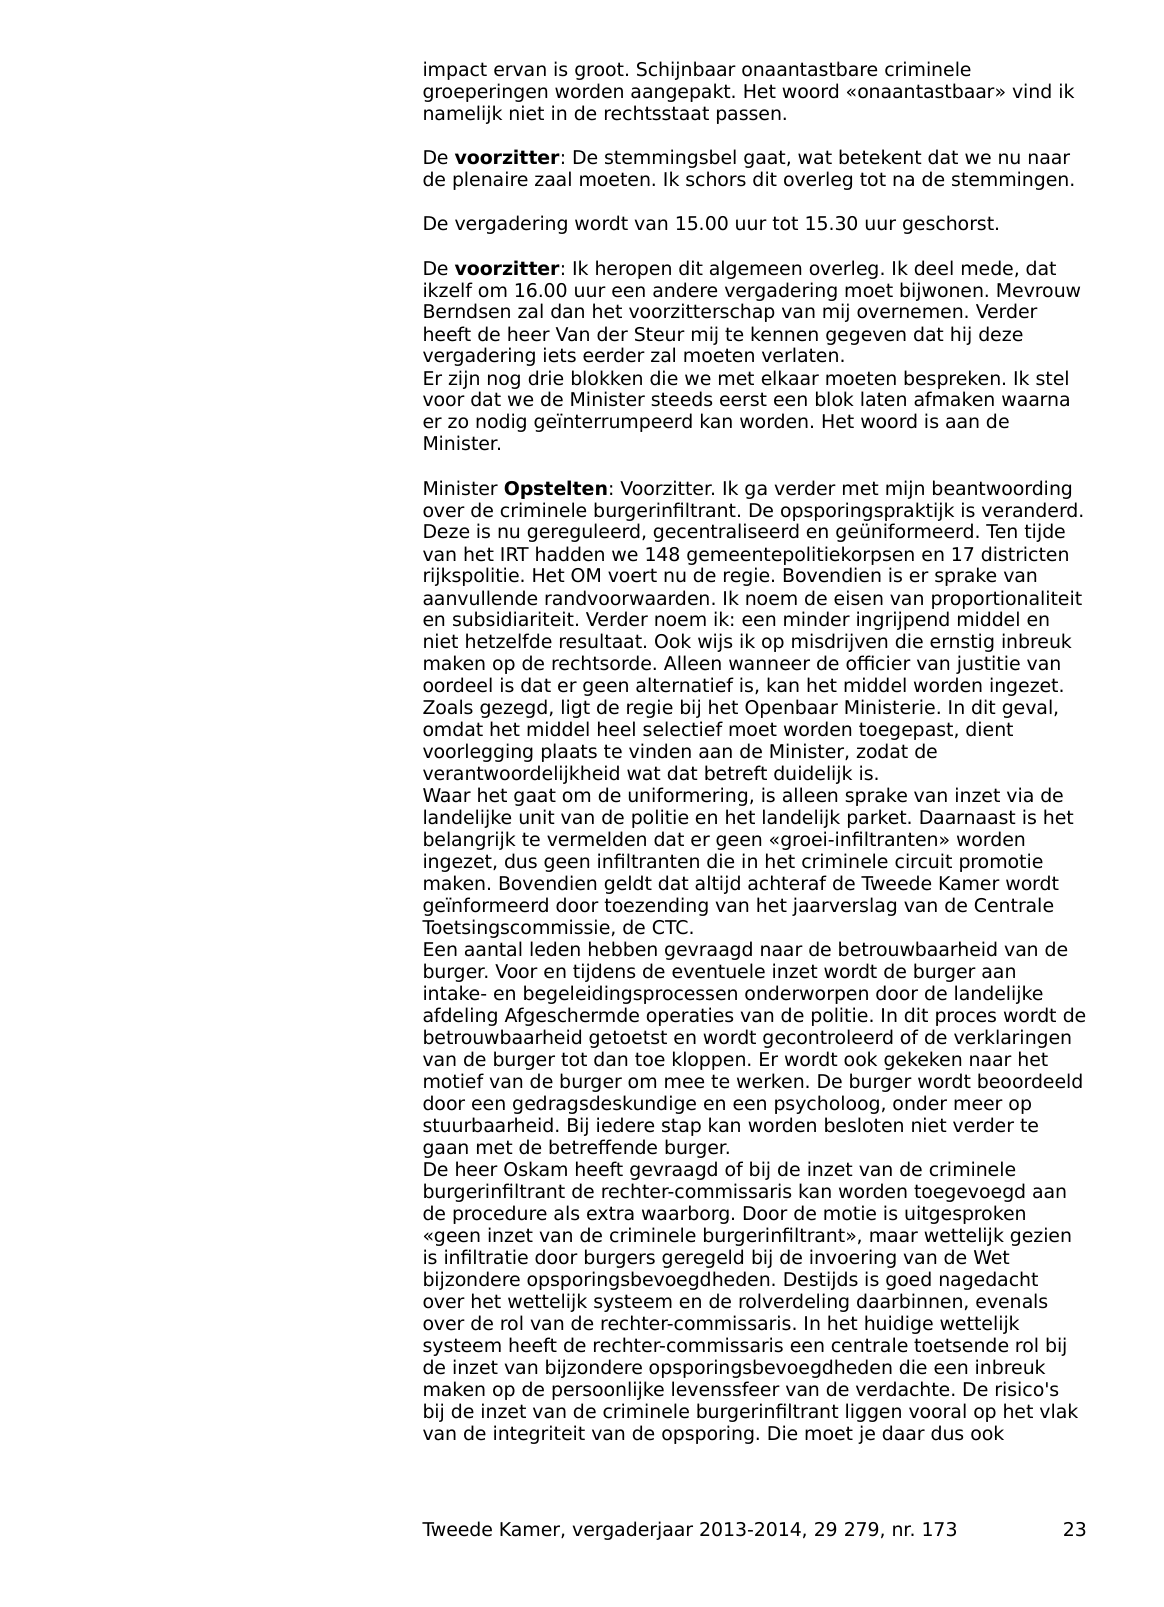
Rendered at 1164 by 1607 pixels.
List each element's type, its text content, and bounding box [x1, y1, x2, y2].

text Een aantal leden hebben gevraagd naar de betrouwbaarheid van de burger. Voor en tijdens de eventuele inzet wordt de burger aan intake- en begeleidingsprocessen onderworpen door de landelijke afdeling Afgeschermde operaties van de politie. In dit proces wordt de betrouwbaarheid getoetst en wordt gecontroleerd of de verklaringen van de burger tot dan toe kloppen. Er wordt ook gekeken naar het motief van de burger om mee te werken. De burger wordt beoordeeld door een gedragsdeskundige en een psycholoog, onder meer op stuurbaarheid. Bij iedere stap kan worden besloten niet verder te gaan met de betreffende burger. [422, 939, 1087, 1159]
text Waar het gaat om de uniformering, is alleen sprake van inzet via de landelijke unit van de politie en het landelijk parket. Daarnaast is het belangrijk te vermelden dat er geen «groei-infiltranten» worden ingezet, dus geen infiltranten die in het criminele circuit promotie maken. Bovendien geldt dat altijd achteraf de Tweede Kamer wordt geïnformeerd door toezending van het jaarverslag van de Centrale Toetsingscommissie, de CTC. [422, 785, 1087, 939]
text De heer Oskam heeft gevraagd of bij de inzet van de criminele burgerinfiltrant de rechter-commissaris kan worden toegevoegd aan de procedure als extra waarborg. Door de motie is uitgesproken «geen inzet van de criminele burgerinfiltrant», maar wettelijk gezien is infiltratie door burgers geregeld bij de invoering van de Wet bijzondere opsporingsbevoegdheden. Destijds is goed nagedacht over het wettelijk systeem en de rolverdeling daarbinnen, evenals over de rol van de rechter-commissaris. In het huidige wettelijk systeem heeft de rechter-commissaris een centrale toetsende rol bij de inzet van bijzondere opsporingsbevoegdheden die een inbreuk maken op de persoonlijke levenssfeer van de verdachte. De risico's bij de inzet van de criminele burgerinfiltrant liggen vooral op het vlak van de integriteit van de opsporing. Die moet je daar dus ook [422, 1159, 1087, 1444]
text impact ervan is groot. Schijnbaar onaantastbare criminele groeperingen worden aangepakt. Het woord «onaantastbaar» vind ik namelijk niet in de rechtsstaat passen. [422, 59, 1087, 125]
text Minister Opstelten: Voorzitter. Ik ga verder met mijn beantwoording over de criminele burgerinfiltrant. De opsporingspraktijk is veranderd. Deze is nu gereguleerd, gecentraliseerd en geüniformeerd. Ten tijde van het IRT hadden we 148 gemeentepolitiekorpsen en 17 districten rijkspolitie. Het OM voert nu de regie. Bovendien is er sprake van aanvullende randvoorwaarden. Ik noem de eisen van proportionaliteit en subsidiariteit. Verder noem ik: een minder ingrijpend middel en niet hetzelfde resultaat. Ook wijs ik op misdrijven die ernstig inbreuk maken op de rechtsorde. Alleen wanneer de officier van justitie van oordeel is dat er geen alternatief is, kan het middel worden ingezet. [422, 477, 1087, 697]
text De vergadering wordt van 15.00 uur tot 15.30 uur geschorst. [422, 213, 1087, 235]
text De voorzitter: De stemmingsbel gaat, wat betekent dat we nu naar de plenaire zaal moeten. Ik schors dit overleg tot na de stemmingen. [422, 147, 1087, 191]
text De voorzitter: Ik heropen dit algemeen overleg. Ik deel mede, dat ikzelf om 16.00 uur een andere vergadering moet bijwonen. Mevrouw Berndsen zal dan het voorzitterschap van mij overnemen. Verder heeft de heer Van der Steur mij te kennen gegeven dat hij deze vergadering iets eerder zal moeten verlaten. [422, 257, 1087, 367]
text Zoals gezegd, ligt de regie bij het Openbaar Ministerie. In dit geval, omdat het middel heel selectief moet worden toegepast, dient voorlegging plaats te vinden aan de Minister, zodat de verantwoordelijkheid wat dat betreft duidelijk is. [422, 697, 1087, 785]
text Er zijn nog drie blokken die we met elkaar moeten bespreken. Ik stel voor dat we de Minister steeds eerst een blok laten afmaken waarna er zo nodig geïnterrumpeerd kan worden. Het woord is aan de Minister. [422, 367, 1087, 455]
